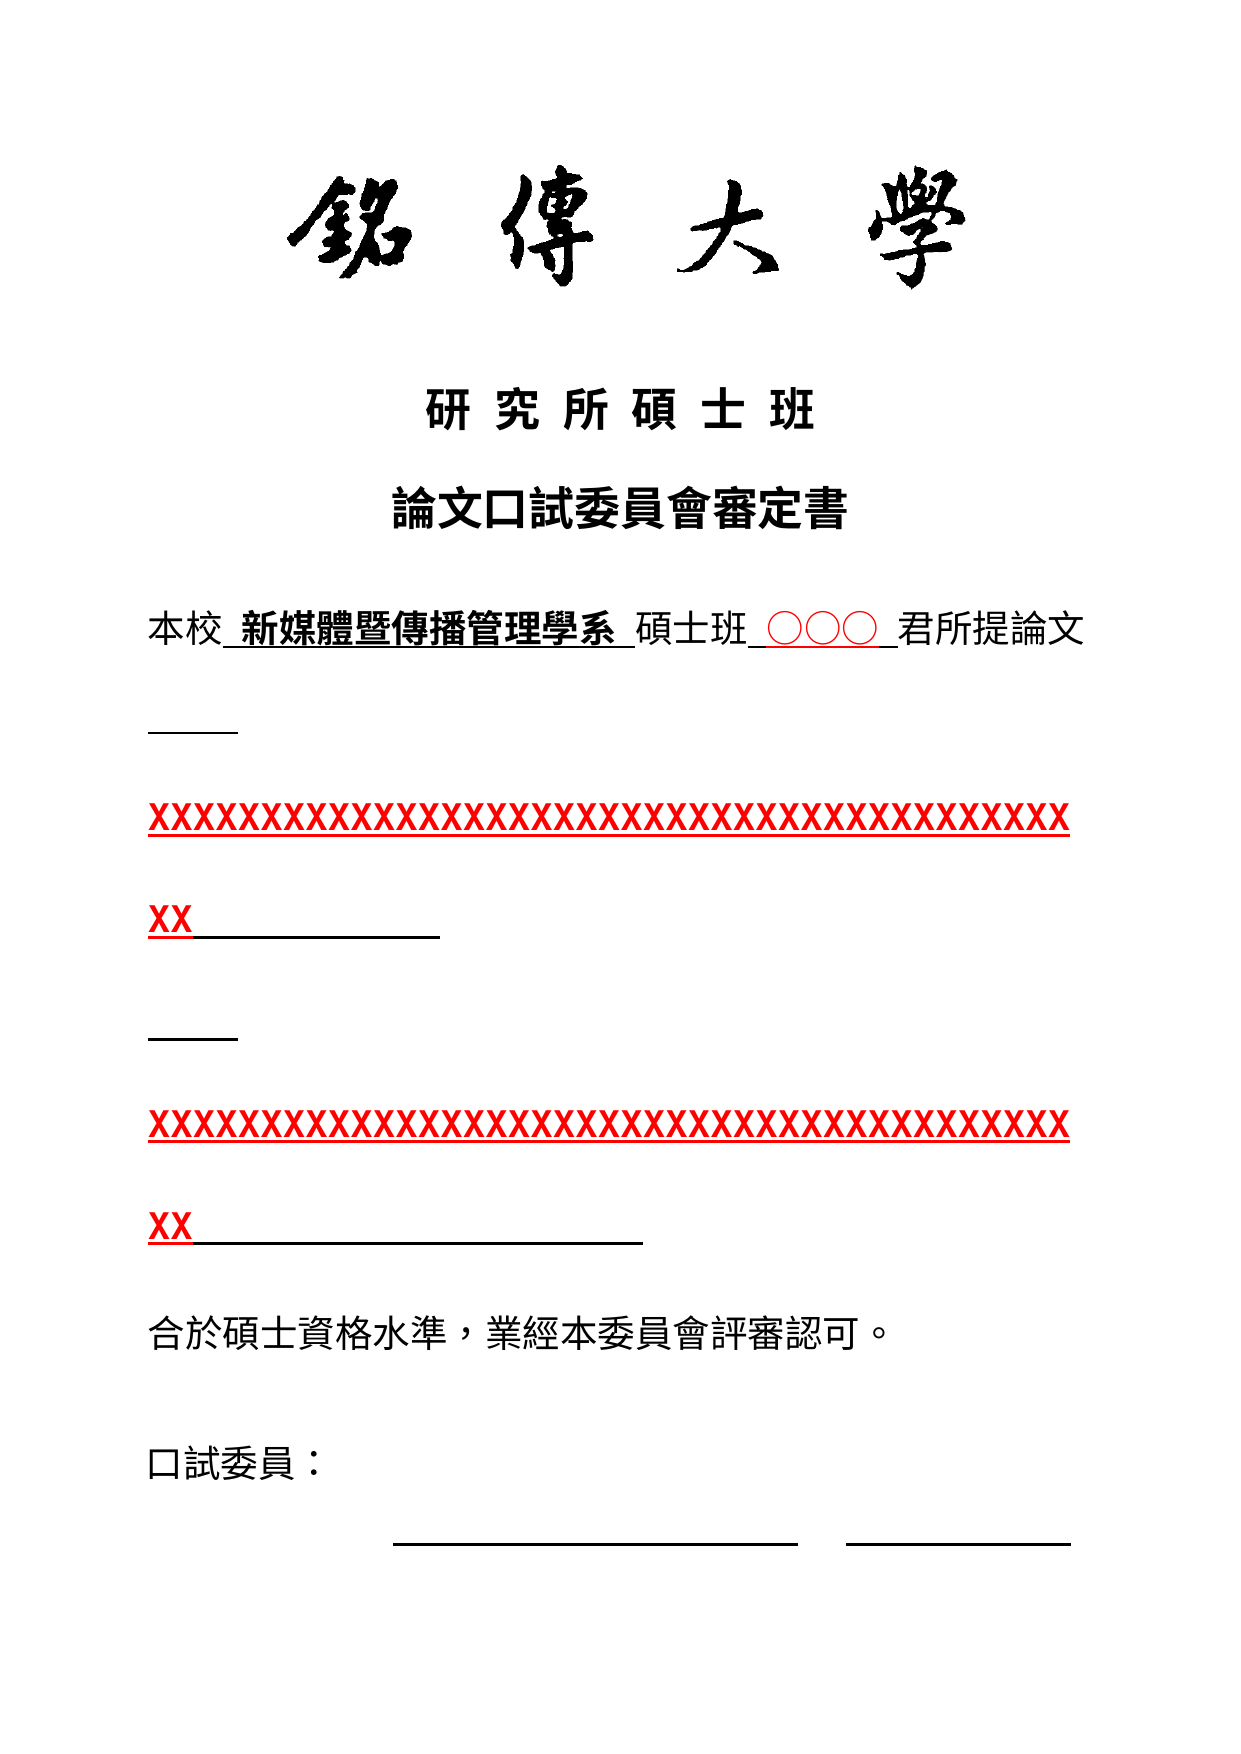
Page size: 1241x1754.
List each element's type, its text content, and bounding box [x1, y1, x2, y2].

text 本校 新媒體暨傳播管理學系 碩士班 ○○○ 君所提論文 [148, 609, 1117, 651]
text 論文口試委員會審定書 [148, 472, 1092, 539]
text 研 究 所 碩 士 班 [148, 373, 1092, 439]
text XXXXXXXXXXXXXXXXXXXXXXXXXXXXXXXXXXXXXXXXXXX XXXXXXXXXXXXXXXXXXXXXXXXXXXXXXXXXXXXXXXXXXX 合於碩士資格水準，業經本委員會評審認可。 [148, 688, 1092, 1358]
text 口試委員： [145, 1438, 1092, 1488]
